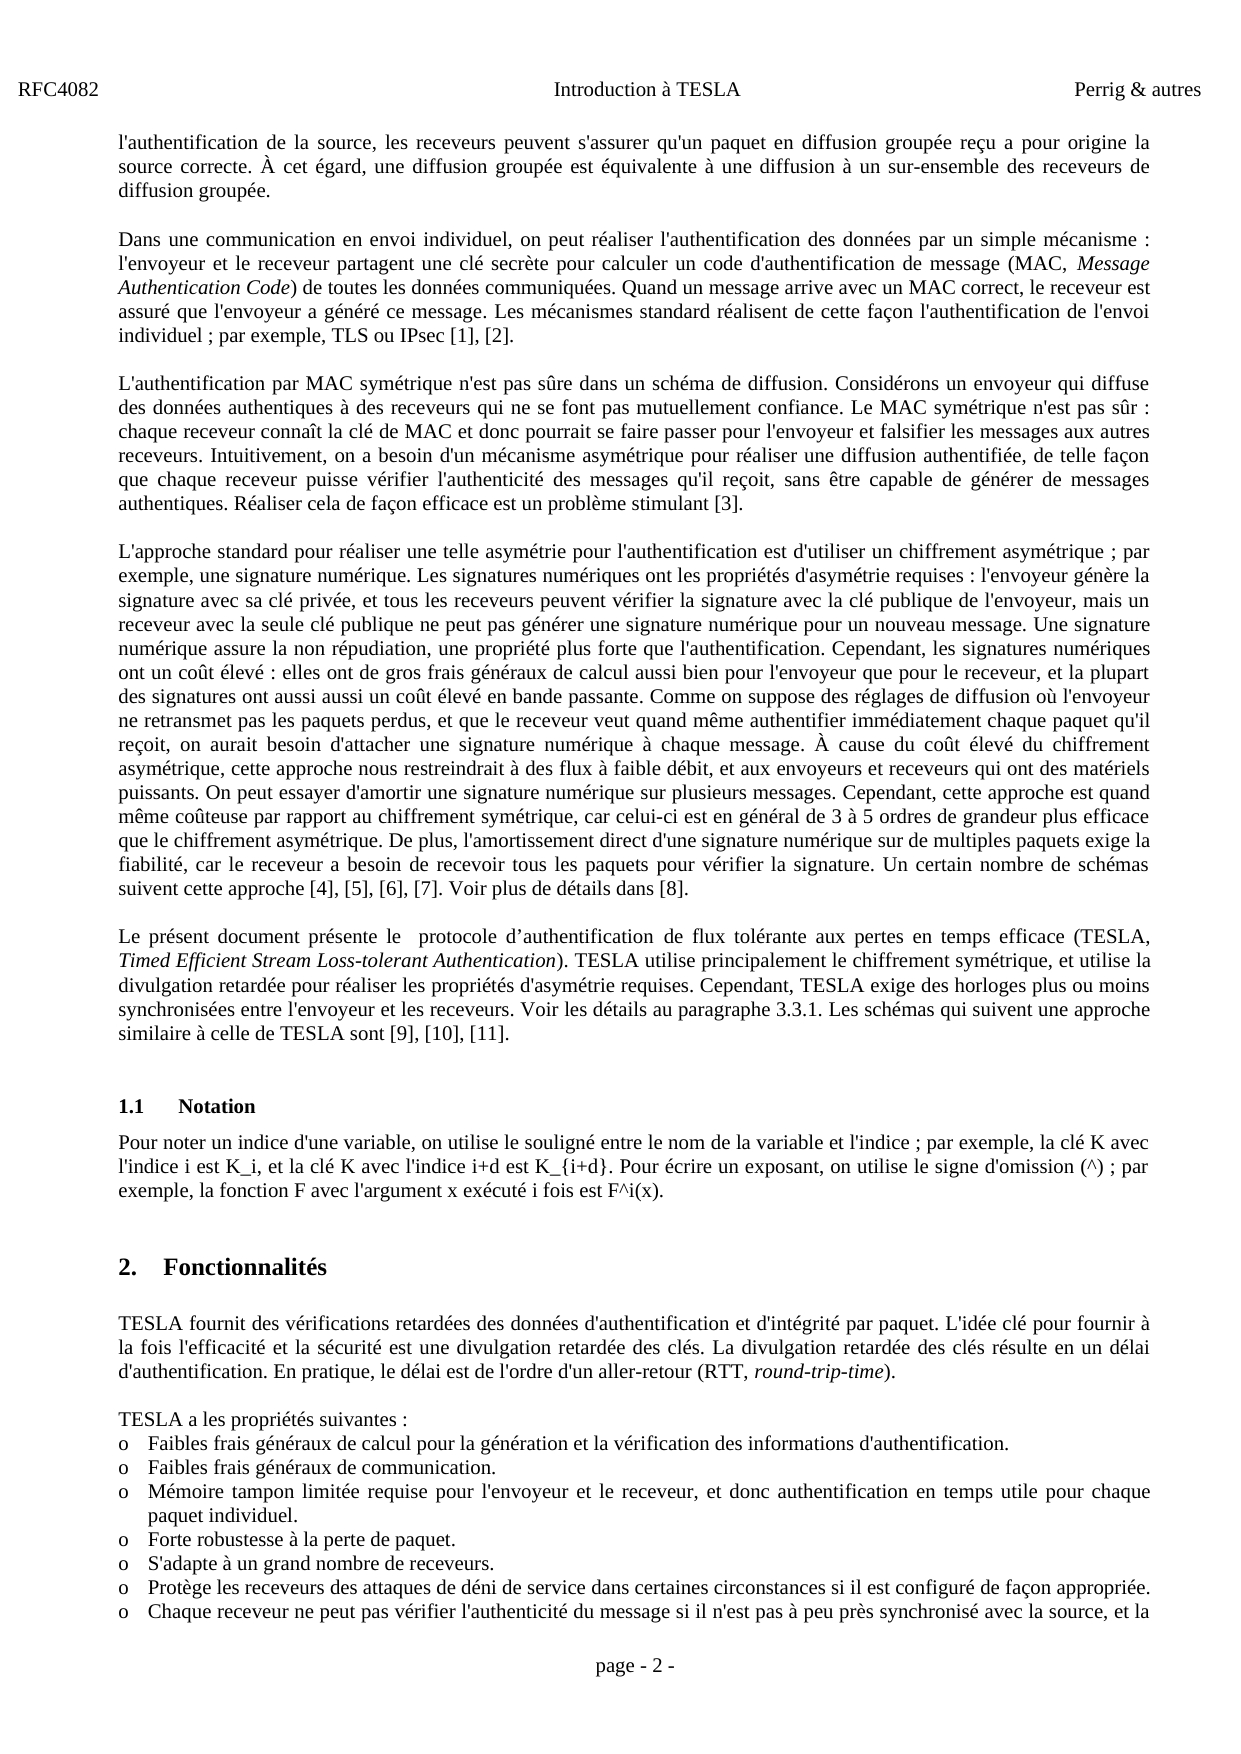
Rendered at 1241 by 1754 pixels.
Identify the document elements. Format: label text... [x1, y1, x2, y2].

text o S'adapte à un grand nombre de receveurs. [118, 1551, 1152, 1575]
text o Mémoire tampon limitée requise pour l'envoyeur et le receveur, et donc authentification en temps utile pour chaque paquet individuel. [118, 1479, 1152, 1527]
text TESLA fournit des vérifications retardées des données d'authentification et d'intégrité par paquet. L'idée clé pour fournir à la fois l'efficacité et la sécurité est une divulgation retardée des clés. La divulgation retardée des clés résulte en un délai d'authentification. En pratique, le délai est de l'ordre d'un aller-retour (RTT, round-trip-time). [118, 1311, 1152, 1383]
text Pour noter un indice d'une variable, on utilise le souligné entre le nom de la variable et l'indice ; par exemple, la clé K avec l'indice i est K_i, et la clé K avec l'indice i+d est K_{i+d}. Pour écrire un exposant, on utilise le signe d'omission (^) ; par exemple, la fonction F avec l'argument x exécuté i fois est F^i(x). [118, 1130, 1152, 1202]
subtitle 2. Fonctionnalités [118, 1252, 1152, 1280]
text Le présent document présente le protocole d’authentification de flux tolérante aux pertes en temps efficace (TESLA, Timed Efficient Stream Loss-tolerant Authentication). TESLA utilise principalement le chiffrement symétrique, et utilise la divulgation retardée pour réaliser les propriétés d'asymétrie requises. Cependant, TESLA exige des horloges plus ou moins synchronisées entre l'envoyeur et les receveurs. Voir les détails au paragraphe 3.3.1. Les schémas qui suivent une approche similaire à celle de TESLA sont [9], [10], [11]. [118, 924, 1152, 1045]
text o Chaque receveur ne peut pas vérifier l'authenticité du message si il n'est pas à peu près synchronisé avec la source, et la [118, 1599, 1152, 1623]
subtitle 1.1 Notation [118, 1094, 1152, 1118]
text o Forte robustesse à la perte de paquet. [118, 1527, 1152, 1551]
text L'approche standard pour réaliser une telle asymétrie pour l'authentification est d'utiliser un chiffrement asymétrique ; par exemple, une signature numérique. Les signatures numériques ont les propriétés d'asymétrie requises : l'envoyeur génère la signature avec sa clé privée, et tous les receveurs peuvent vérifier la signature avec la clé publique de l'envoyeur, mais un receveur avec la seule clé publique ne peut pas générer une signature numérique pour un nouveau message. Une signature numérique assure la non répudiation, une propriété plus forte que l'authentification. Cependant, les signatures numériques ont un coût élevé : elles ont de gros frais généraux de calcul aussi bien pour l'envoyeur que pour le receveur, et la plupart des signatures ont aussi aussi un coût élevé en bande passante. Comme on suppose des réglages de diffusion où l'envoyeur ne retransmet pas les paquets perdus, et que le receveur veut quand même authentifier immédiatement chaque paquet qu'il reçoit, on aurait besoin d'attacher une signature numérique à chaque message. À cause du coût élevé du chiffrement asymétrique, cette approche nous restreindrait à des flux à faible débit, et aux envoyeurs et receveurs qui ont des matériels puissants. On peut essayer d'amortir une signature numérique sur plusieurs messages. Cependant, cette approche est quand même coûteuse par rapport au chiffrement symétrique, car celui-ci est en général de 3 à 5 ordres de grandeur plus efficace que le chiffrement asymétrique. De plus, l'amortissement direct d'une signature numérique sur de multiples paquets exige la fiabilité, car le receveur a besoin de recevoir tous les paquets pour vérifier la signature. Un certain nombre de schémas suivent cette approche [4], [5], [6], [7]. Voir plus de détails dans [8]. [118, 539, 1152, 900]
text o Protège les receveurs des attaques de déni de service dans certaines circonstances si il est configuré de façon appropriée. [118, 1575, 1152, 1599]
text o Faibles frais généraux de communication. [118, 1455, 1152, 1479]
text L'authentification par MAC symétrique n'est pas sûre dans un schéma de diffusion. Considérons un envoyeur qui diffuse des données authentiques à des receveurs qui ne se font pas mutuellement confiance. Le MAC symétrique n'est pas sûr : chaque receveur connaît la clé de MAC et donc pourrait se faire passer pour l'envoyeur et falsifier les messages aux autres receveurs. Intuitivement, on a besoin d'un mécanisme asymétrique pour réaliser une diffusion authentifiée, de telle façon que chaque receveur puisse vérifier l'authenticité des messages qu'il reçoit, sans être capable de générer de messages authentiques. Réaliser cela de façon efficace est un problème stimulant [3]. [118, 371, 1152, 515]
text l'authentification de la source, les receveurs peuvent s'assurer qu'un paquet en diffusion groupée reçu a pour origine la source correcte. À cet égard, une diffusion groupée est équivalente à une diffusion à un sur-ensemble des receveurs de diffusion groupée. [118, 130, 1152, 202]
text Dans une communication en envoi individuel, on peut réaliser l'authentification des données par un simple mécanisme : l'envoyeur et le receveur partagent une clé secrète pour calculer un code d'authentification de message (MAC, Message Authentication Code) de toutes les données communiquées. Quand un message arrive avec un MAC correct, le receveur est assuré que l'envoyeur a généré ce message. Les mécanismes standard réalisent de cette façon l'authentification de l'envoi individuel ; par exemple, TLS ou IPsec [1], [2]. [118, 227, 1152, 347]
text TESLA a les propriétés suivantes : [118, 1407, 1152, 1431]
text o Faibles frais généraux de calcul pour la génération et la vérification des informations d'authentification. [118, 1431, 1152, 1455]
